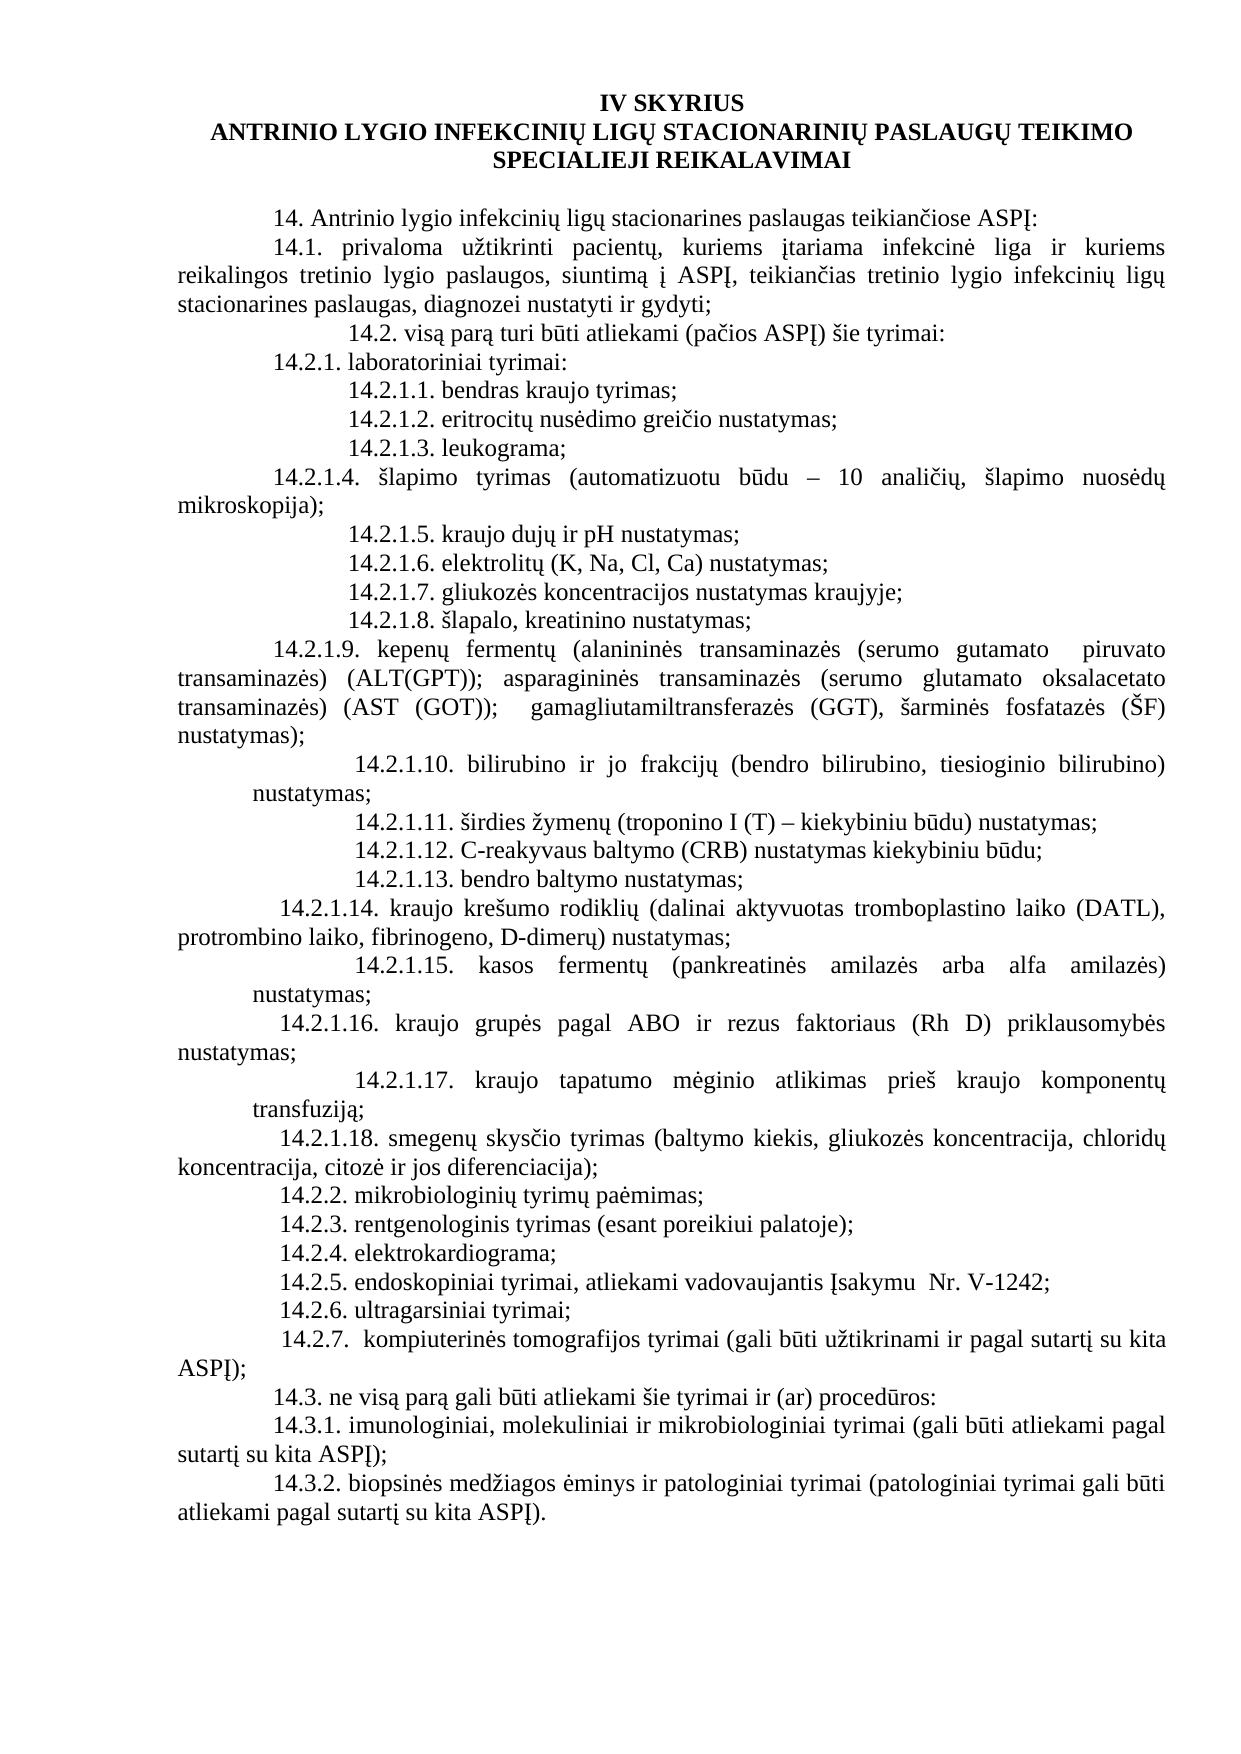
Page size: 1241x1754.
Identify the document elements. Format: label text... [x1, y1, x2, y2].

text 14.2.1.10. bilirubino ir jo frakcijų (bendro bilirubino, tiesioginio bilirubino) nustatymas; [252, 749, 1167, 807]
text ANTRINIO LYGIO INFEKCINIŲ LIGŲ STACIONARINIŲ PASLAUGŲ TEIKIMO SPECIALIEJI REIKALAVIMAI [177, 117, 1167, 174]
text 14.2.1.1. bendras kraujo tyrimas; [252, 375, 1167, 404]
text 14.2.1.6. elektrolitų (K, Na, Cl, Ca) nustatymas; [252, 548, 1167, 577]
text 14.2.1. laboratoriniai tyrimai: [177, 347, 1167, 375]
text 14.2.3. rentgenologinis tyrimas (esant poreikiui palatoje); [177, 1209, 1167, 1238]
text 14.2.7. kompiuterinės tomografijos tyrimai (gali būti užtikrinami ir pagal sutartį su kita ASPĮ); [177, 1324, 1167, 1382]
text 14.2.1.9. kepenų fermentų (alanininės transaminazės (serumo gutamato piruvato transaminazės) (ALT(GPT)); asparagininės transaminazės (serumo glutamato oksalacetato transaminazės) (AST (GOT)); gamagliutamiltransferazės (GGT), šarminės fosfatazės (ŠF) nustatymas); [177, 634, 1167, 749]
text 14.2.1.11. širdies žymenų (troponino I (T) – kiekybiniu būdu) nustatymas; [252, 807, 1167, 835]
text 14.2.1.2. eritrocitų nusėdimo greičio nustatymas; [252, 404, 1167, 433]
text 14.2.1.8. šlapalo, kreatinino nustatymas; [252, 605, 1167, 634]
text 14.2.1.17. kraujo tapatumo mėginio atlikimas prieš kraujo komponentų transfuziją; [252, 1065, 1167, 1123]
text 14.3.1. imunologiniai, molekuliniai ir mikrobiologiniai tyrimai (gali būti atliekami pagal sutartį su kita ASPĮ); [177, 1410, 1167, 1468]
text 14.3.2. biopsinės medžiagos ėminys ir patologiniai tyrimai (patologiniai tyrimai gali būti atliekami pagal sutartį su kita ASPĮ). [177, 1468, 1167, 1525]
text 14.2.1.14. kraujo krešumo rodiklių (dalinai aktyvuotas tromboplastino laiko (DATL), protrombino laiko, fibrinogeno, D-dimerų) nustatymas; [177, 893, 1167, 950]
text 14.2.1.16. kraujo grupės pagal ABO ir rezus faktoriaus (Rh D) priklausomybės nustatymas; [177, 1008, 1167, 1065]
text 14.2. visą parą turi būti atliekami (pačios ASPĮ) šie tyrimai: [252, 318, 1167, 347]
text 14.2.1.7. gliukozės koncentracijos nustatymas kraujyje; [252, 577, 1167, 605]
text 14.1. privaloma užtikrinti pacientų, kuriems įtariama infekcinė liga ir kuriems reikalingos tretinio lygio paslaugos, siuntimą į ASPĮ, teikiančias tretinio lygio infekcinių ligų stacionarines paslaugas, diagnozei nustatyti ir gydyti; [177, 232, 1167, 318]
text 14.2.1.18. smegenų skysčio tyrimas (baltymo kiekis, gliukozės koncentracija, chloridų koncentracija, citozė ir jos diferenciacija); [177, 1123, 1167, 1180]
text 14.2.5. endoskopiniai tyrimai, atliekami vadovaujantis Įsakymu Nr. V-1242; [177, 1267, 1167, 1295]
text 14.3. ne visą parą gali būti atliekami šie tyrimai ir (ar) procedūros: [177, 1382, 1167, 1410]
text 14.2.2. mikrobiologinių tyrimų paėmimas; [177, 1180, 1167, 1209]
text 14.2.1.4. šlapimo tyrimas (automatizuotu būdu – 10 analičių, šlapimo nuosėdų mikroskopija); [177, 462, 1167, 519]
text 14.2.4. elektrokardiograma; [177, 1238, 1167, 1267]
text IV SKYRIUS [177, 88, 1167, 117]
text 14.2.6. ultragarsiniai tyrimai; [177, 1295, 1167, 1324]
text 14.2.1.15. kasos fermentų (pankreatinės amilazės arba alfa amilazės) nustatymas; [252, 950, 1167, 1008]
text 14. Antrinio lygio infekcinių ligų stacionarines paslaugas teikiančiose ASPĮ: [177, 203, 1167, 232]
text 14.2.1.13. bendro baltymo nustatymas; [252, 864, 1167, 893]
text 14.2.1.3. leukograma; [252, 433, 1167, 462]
text 14.2.1.5. kraujo dujų ir pH nustatymas; [252, 519, 1167, 548]
text 14.2.1.12. C-reakyvaus baltymo (CRB) nustatymas kiekybiniu būdu; [252, 835, 1167, 864]
